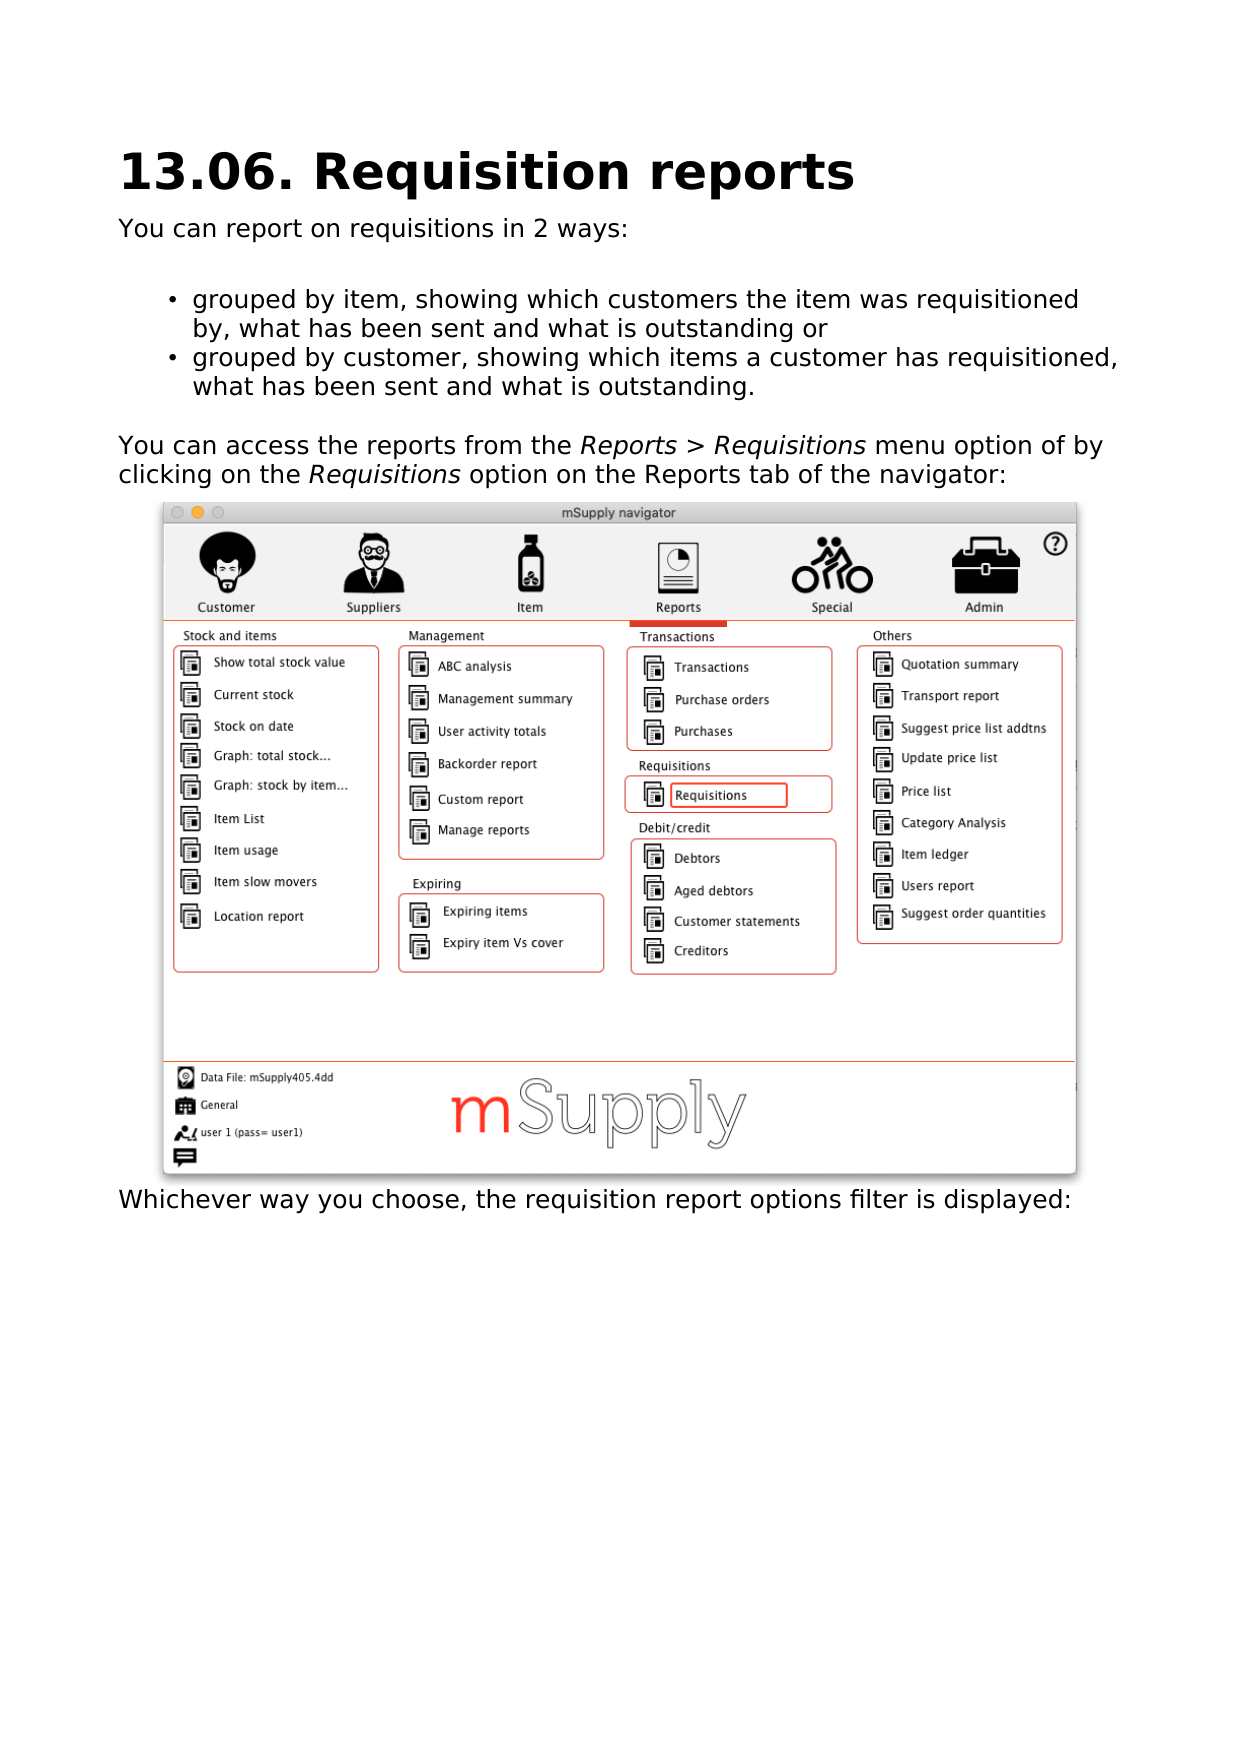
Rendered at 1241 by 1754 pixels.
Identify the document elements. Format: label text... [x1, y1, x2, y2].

subtitle 13.06. Requisition reports [118, 143, 1122, 201]
list grouped by customer, showing which items a customer has requisitioned, what has been sent and what is outstanding. [177, 343, 1122, 402]
picture [151, 502, 1089, 1186]
text You can access the reports from the Reports > Requisitions menu option of by clicking on the Requisitions option on the Reports tab of the navigator: [118, 431, 1122, 489]
list grouped by item, showing which customers the item was requisitioned by, what has been sent and what is outstanding or [177, 285, 1122, 343]
text Whichever way you choose, the requisition report options filter is displayed: [118, 1016, 1122, 1214]
text You can report on requisitions in 2 ways: [118, 214, 1122, 243]
